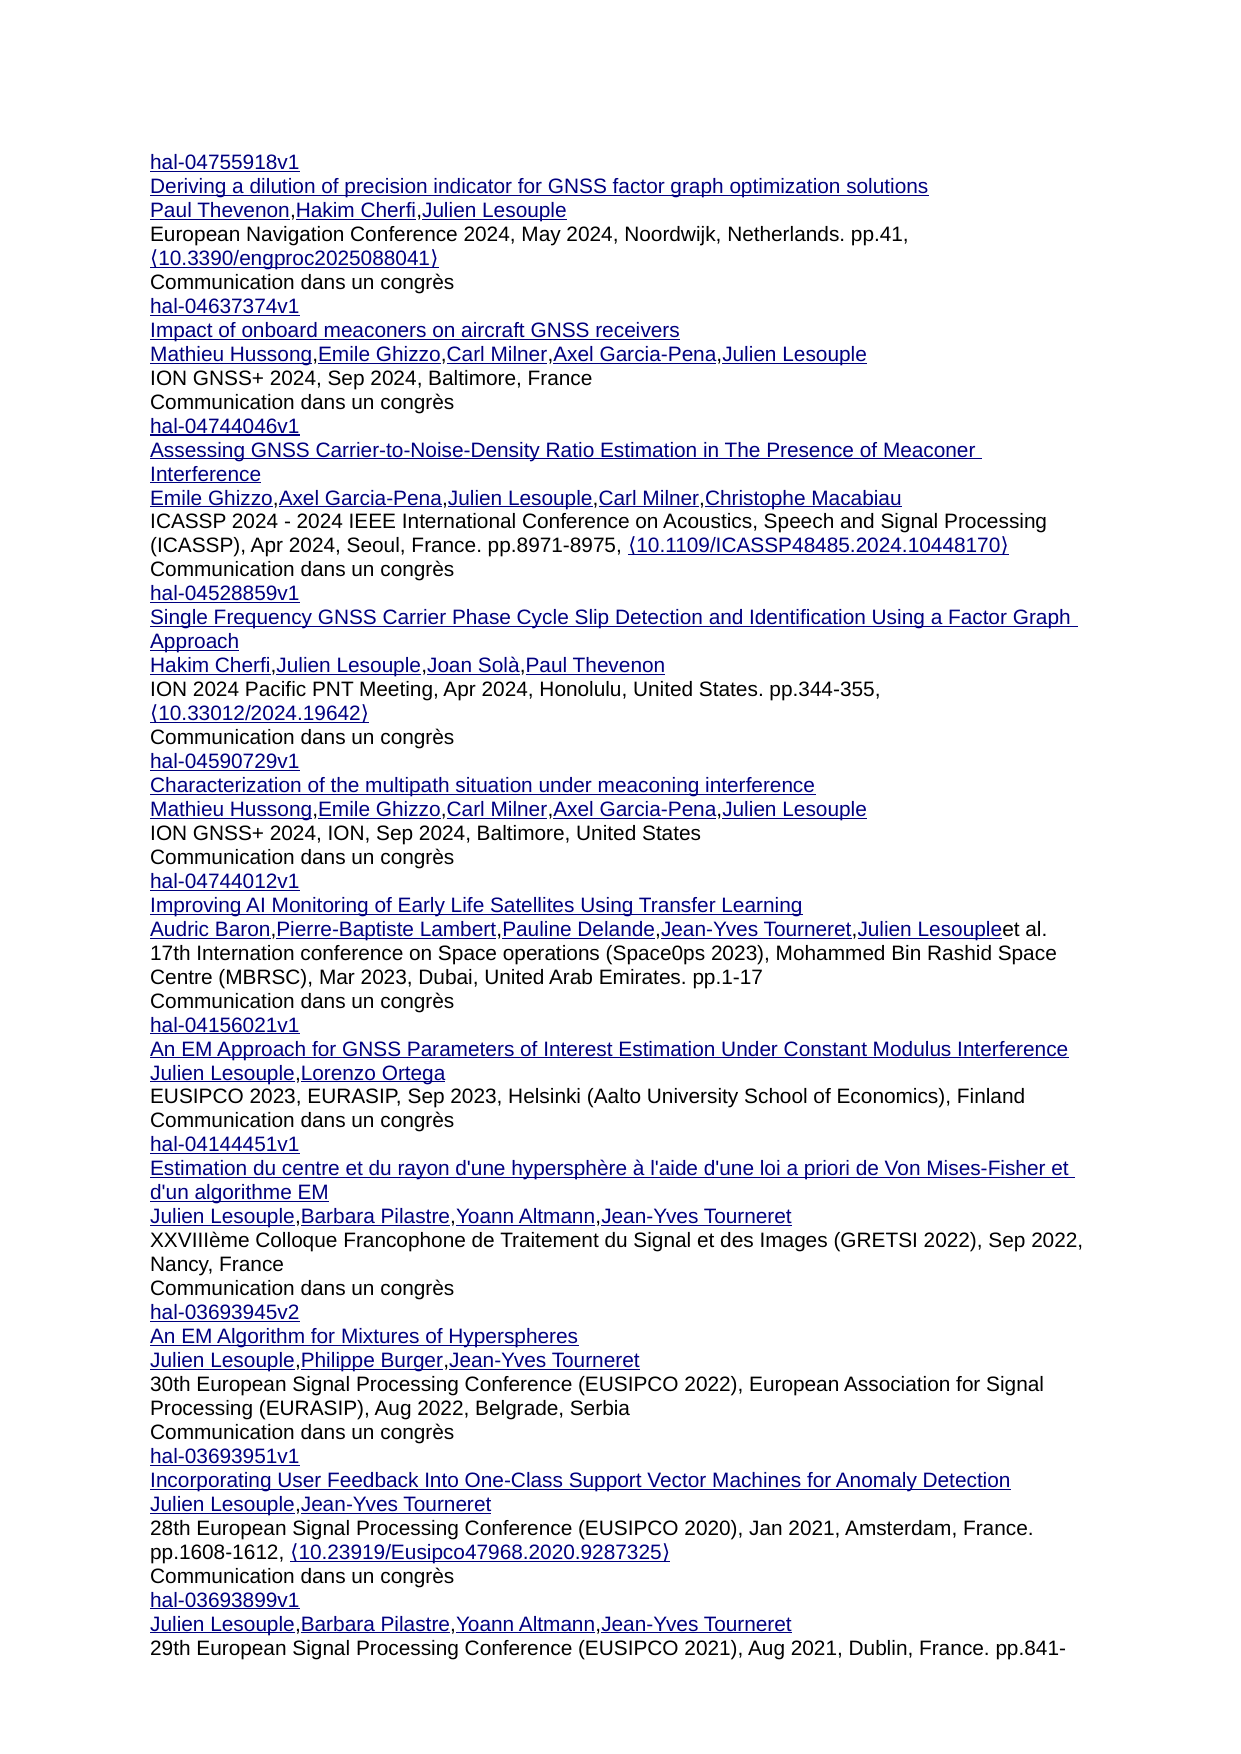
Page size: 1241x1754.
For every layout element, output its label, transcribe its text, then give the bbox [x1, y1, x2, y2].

table_cell Incorporating User Feedback Into One-Class Support Vector Machines for Anomaly Detection Julien Lesouple,Jean-Yves Tourneret 28th European Signal Processing Conference (EUSIPCO 2020), Jan 2021, Amsterdam, France. pp.1608-1612, ⟨10.23919/Eusipco47968.2020.9287325⟩ Communication dans un congrès hal-03693899v1 [150, 1468, 1090, 1611]
table_cell Improving AI Monitoring of Early Life Satellites Using Transfer Learning Audric Baron,Pierre-Baptiste Lambert,Pauline Delande,Jean-Yves Tourneret,Julien Lesoupleet al. 17th Internation conference on Space operations (Space0ps 2023), Mohammed Bin Rashid Space Centre (MBRSC), Mar 2023, Dubai, United Arab Emirates. pp.1-17 Communication dans un congrès hal-04156021v1 [150, 893, 1090, 1036]
table_cell Characterization of the multipath situation under meaconing interference Mathieu Hussong,Emile Ghizzo,Carl Milner,Axel Garcia-Pena,Julien Lesouple ION GNSS+ 2024, ION, Sep 2024, Baltimore, United States Communication dans un congrès hal-04744012v1 [150, 773, 1090, 893]
table_cell Impact of onboard meaconers on aircraft GNSS receivers Mathieu Hussong,Emile Ghizzo,Carl Milner,Axel Garcia-Pena,Julien Lesouple ION GNSS+ 2024, Sep 2024, Baltimore, France Communication dans un congrès hal-04744046v1 [150, 318, 1090, 437]
table_cell Deriving a dilution of precision indicator for GNSS factor graph optimization solutions Paul Thevenon,Hakim Cherfi,Julien Lesouple European Navigation Conference 2024, May 2024, Noordwijk, Netherlands. pp.41, ⟨10.3390/engproc2025088041⟩ Communication dans un congrès hal-04637374v1 [150, 174, 1090, 318]
table_cell hal-04755918v1 [150, 150, 1090, 174]
table_cell An EM Algorithm for Mixtures of Hyperspheres Julien Lesouple,Philippe Burger,Jean-Yves Tourneret 30th European Signal Processing Conference (EUSIPCO 2022), European Association for Signal Processing (EURASIP), Aug 2022, Belgrade, Serbia Communication dans un congrès hal-03693951v1 [150, 1324, 1090, 1468]
table_cell Assessing GNSS Carrier-to-Noise-Density Ratio Estimation in The Presence of Meaconer Interference Emile Ghizzo,Axel Garcia-Pena,Julien Lesouple,Carl Milner,Christophe Macabiau ICASSP 2024 - 2024 IEEE International Conference on Acoustics, Speech and Signal Processing (ICASSP), Apr 2024, Seoul, France. pp.8971-8975, ⟨10.1109/ICASSP48485.2024.10448170⟩ Communication dans un congrès hal-04528859v1 [150, 438, 1090, 605]
table_cell Robust Hypersphere Fitting from Noisy Data Using an EM Algorithm Julien Lesouple,Barbara Pilastre,Yoann Altmann,Jean-Yves Tourneret 29th European Signal Processing Conference (EUSIPCO 2021), Aug 2021, Dublin, France. pp.841-845, ⟨10.23919/EUSIPCO54536.2021.9616362⟩ Communication dans un congrès hal-03693911v1 [150, 1611, 1090, 1659]
table_cell Estimation du centre et du rayon d'une hypersphère à l'aide d'une loi a priori de Von Mises-Fisher et d'un algorithme EM Julien Lesouple,Barbara Pilastre,Yoann Altmann,Jean-Yves Tourneret XXVIIIème Colloque Francophone de Traitement du Signal et des Images (GRETSI 2022), Sep 2022, Nancy, France Communication dans un congrès hal-03693945v2 [150, 1156, 1090, 1324]
table_cell An EM Approach for GNSS Parameters of Interest Estimation Under Constant Modulus Interference Julien Lesouple,Lorenzo Ortega EUSIPCO 2023, EURASIP, Sep 2023, Helsinki (Aalto University School of Economics), Finland Communication dans un congrès hal-04144451v1 [150, 1036, 1090, 1156]
table_cell Single Frequency GNSS Carrier Phase Cycle Slip Detection and Identification Using a Factor Graph Approach Hakim Cherfi,Julien Lesouple,Joan Solà,Paul Thevenon ION 2024 Pacific PNT Meeting, Apr 2024, Honolulu, United States. pp.344-355, ⟨10.33012/2024.19642⟩ Communication dans un congrès hal-04590729v1 [150, 605, 1090, 773]
